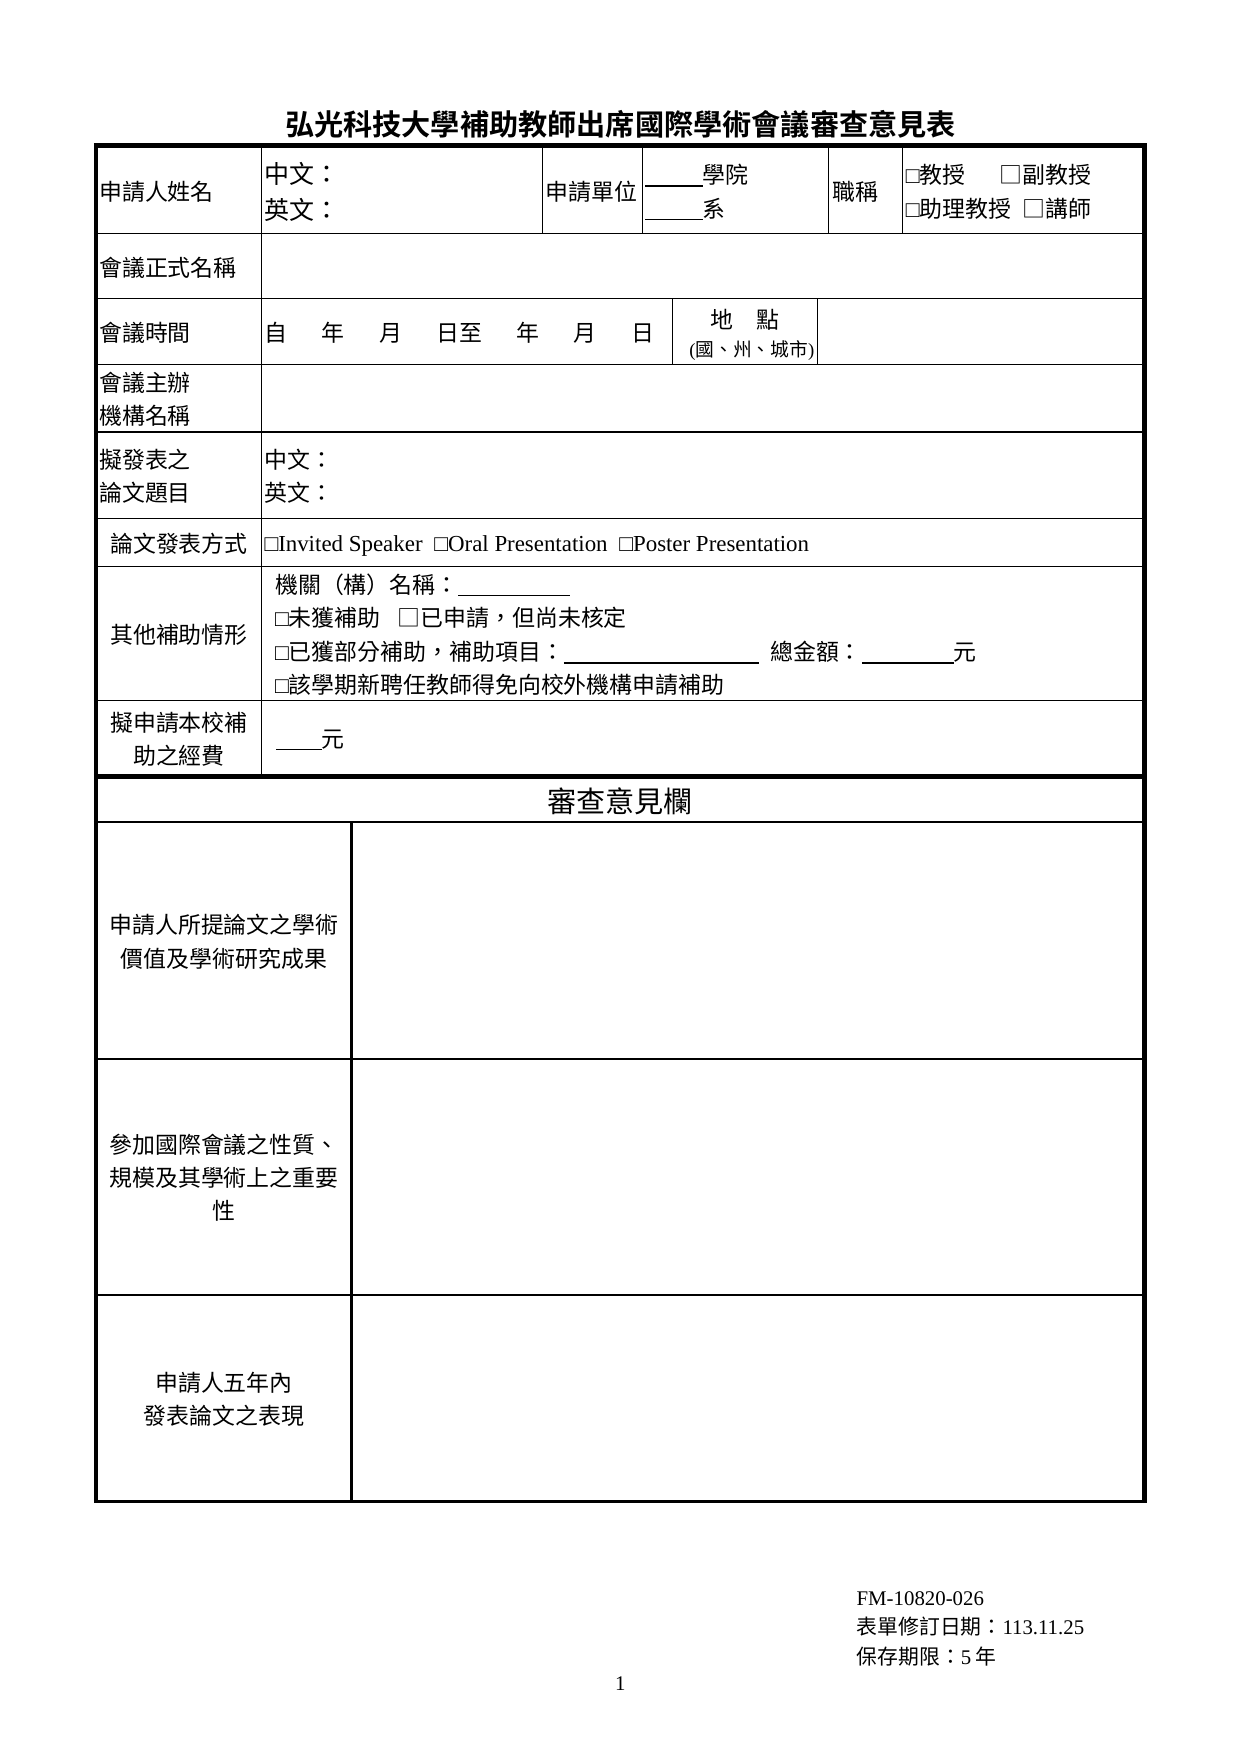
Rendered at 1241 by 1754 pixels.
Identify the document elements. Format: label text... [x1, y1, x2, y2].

table_cell 自 年 月 日至 年 月 日 [262, 299, 672, 364]
table_cell 論文發表方式 [98, 519, 261, 566]
table_cell □Invited Speaker □Oral Presentation □Poster Presentation [262, 519, 1142, 566]
text 弘光科技大學補助教師出席國際學術會議審查意見表 [118, 81, 1122, 143]
table_header 職稱 [829, 148, 902, 233]
table_header 學院 系 [643, 148, 828, 233]
table_cell 其他補助情形 [98, 567, 261, 700]
table_cell 申請人所提論文之學術價值及學術研究成果 [98, 823, 350, 1057]
table_cell [818, 299, 1142, 364]
table_cell 會議主辦 機構名稱 [98, 365, 261, 431]
table_cell [262, 365, 1142, 431]
table_cell [353, 1060, 1142, 1294]
table_header □教授 □副教授 □助理教授 □講師 [903, 148, 1142, 233]
table_cell 申請人五年內 發表論文之表現 [98, 1296, 350, 1500]
table_cell [353, 823, 1142, 1057]
table_cell 擬發表之 論文題目 [98, 433, 261, 518]
table_cell 擬申請本校補助之經費 [98, 701, 261, 774]
table_cell 地 點 (國、州、城市) [673, 299, 817, 364]
table_header 中文： 英文： [262, 148, 542, 233]
table_cell [353, 1296, 1142, 1500]
table_cell [262, 234, 1142, 298]
table_cell 會議正式名稱 [98, 234, 261, 298]
table_cell 中文： 英文： [262, 433, 1142, 518]
table_header 申請人姓名 [98, 148, 261, 233]
table_cell 元 [262, 701, 1142, 774]
table_cell 參加國際會議之性質、規模及其學術上之重要性 [98, 1060, 350, 1294]
table_cell 會議時間 [98, 299, 261, 364]
table_cell 審查意見欄 [98, 779, 1142, 821]
table_cell 機關（構）名稱： □未獲補助 □已申請，但尚未核定 □已獲部分補助，補助項目： 總金額： 元 □該學期新聘任教師得免向校外機構申請補助 [262, 567, 1142, 700]
table_header 申請單位 [543, 148, 642, 233]
